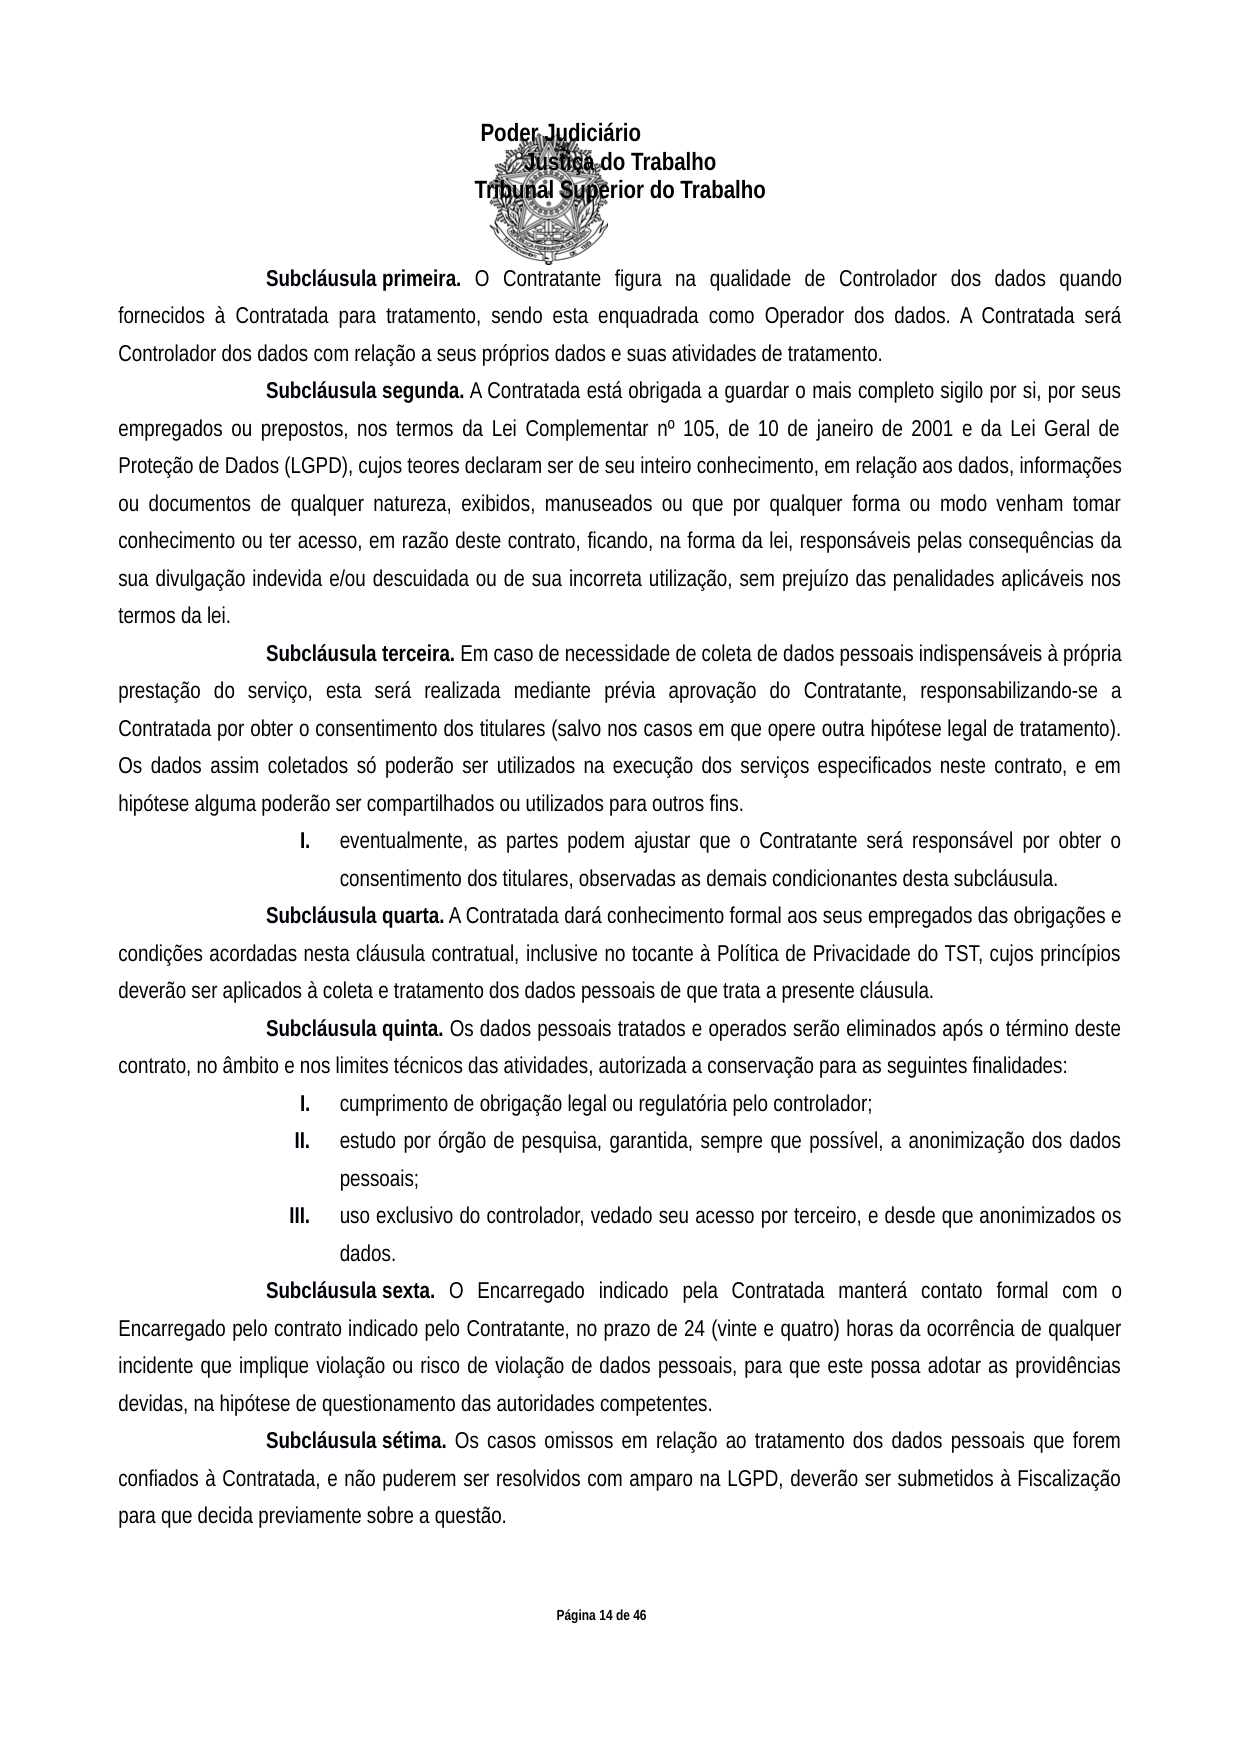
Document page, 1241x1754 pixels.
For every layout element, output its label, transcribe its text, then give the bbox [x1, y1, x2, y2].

picture [489, 133, 608, 204]
list terceira. Em caso de necessidade de coleta de dados pessoais indispensáveis à própria prestação do serviço, esta será realizada mediante prévia aprovação do Contratante, responsabilizando-se a Contratada por obter o consentimento dos titulares (salvo nos casos em que opere outra hipótese legal de tratamento). Os dados assim coletados só poderão ser utilizados na execução dos serviços especificados neste contrato, e em hipótese alguma poderão ser compartilhados ou utilizados para outros fins. [118, 629, 1122, 816]
list sétima. Os casos omissos em relação ao tratamento dos dados pessoais que forem confiados à Contratada, e não puderem ser resolvidos com amparo na LGPD, deverão ser submetidos à Fiscalização para que decida previamente sobre a questão. [118, 1416, 1122, 1529]
list uso exclusivo do controlador, vedado seu acesso por terceiro, e desde que anonimizados os dados. [310, 1191, 1122, 1266]
list primeira. O Contratante figura na qualidade de Controlador dos dados quando fornecidos à Contratada para tratamento, sendo esta enquadrada como Operador dos dados. A Contratada será Controlador dos dados com relação a seus próprios dados e suas atividades de tratamento. [118, 204, 1122, 366]
list estudo por órgão de pesquisa, garantida, sempre que possível, a anonimização dos dados pessoais; [310, 1116, 1122, 1191]
list segunda. A Contratada está obrigada a guardar o mais completo sigilo por si, por seus empregados ou prepostos, nos termos da Lei Complementar nº 105, de 10 de janeiro de 2001 e da Lei Geral de Proteção de Dados (LGPD), cujos teores declaram ser de seu inteiro conhecimento, em relação aos dados, informações ou documentos de qualquer natureza, exibidos, manuseados ou que por qualquer forma ou modo venham tomar conhecimento ou ter acesso, em razão deste contrato, ficando, na forma da lei, responsáveis pelas consequências da sua divulgação indevida e/ou descuidada ou de sua incorreta utilização, sem prejuízo das penalidades aplicáveis nos termos da lei. [118, 366, 1122, 629]
list eventualmente, as partes podem ajustar que o Contratante será responsável por obter o consentimento dos titulares, observadas as demais condicionantes desta subcláusula. [310, 816, 1122, 891]
list quinta. Os dados pessoais tratados e operados serão eliminados após o término deste contrato, no âmbito e nos limites técnicos das atividades, autorizada a conservação para as seguintes finalidades: [118, 1004, 1122, 1079]
list cumprimento de obrigação legal ou regulatória pelo controlador; [310, 1079, 1122, 1116]
list sexta. O Encarregado indicado pela Contratada manterá contato formal com o Encarregado pelo contrato indicado pelo Contratante, no prazo de 24 (vinte e quatro) horas da ocorrência de qualquer incidente que implique violação ou risco de violação de dados pessoais, para que este possa adotar as providências devidas, na hipótese de questionamento das autoridades competentes. [118, 1266, 1122, 1416]
list quarta. A Contratada dará conhecimento formal aos seus empregados das obrigações e condições acordadas nesta cláusula contratual, inclusive no tocante à Política de Privacidade do TST, cujos princípios deverão ser aplicados à coleta e tratamento dos dados pessoais de que trata a presente cláusula. [118, 891, 1122, 1004]
